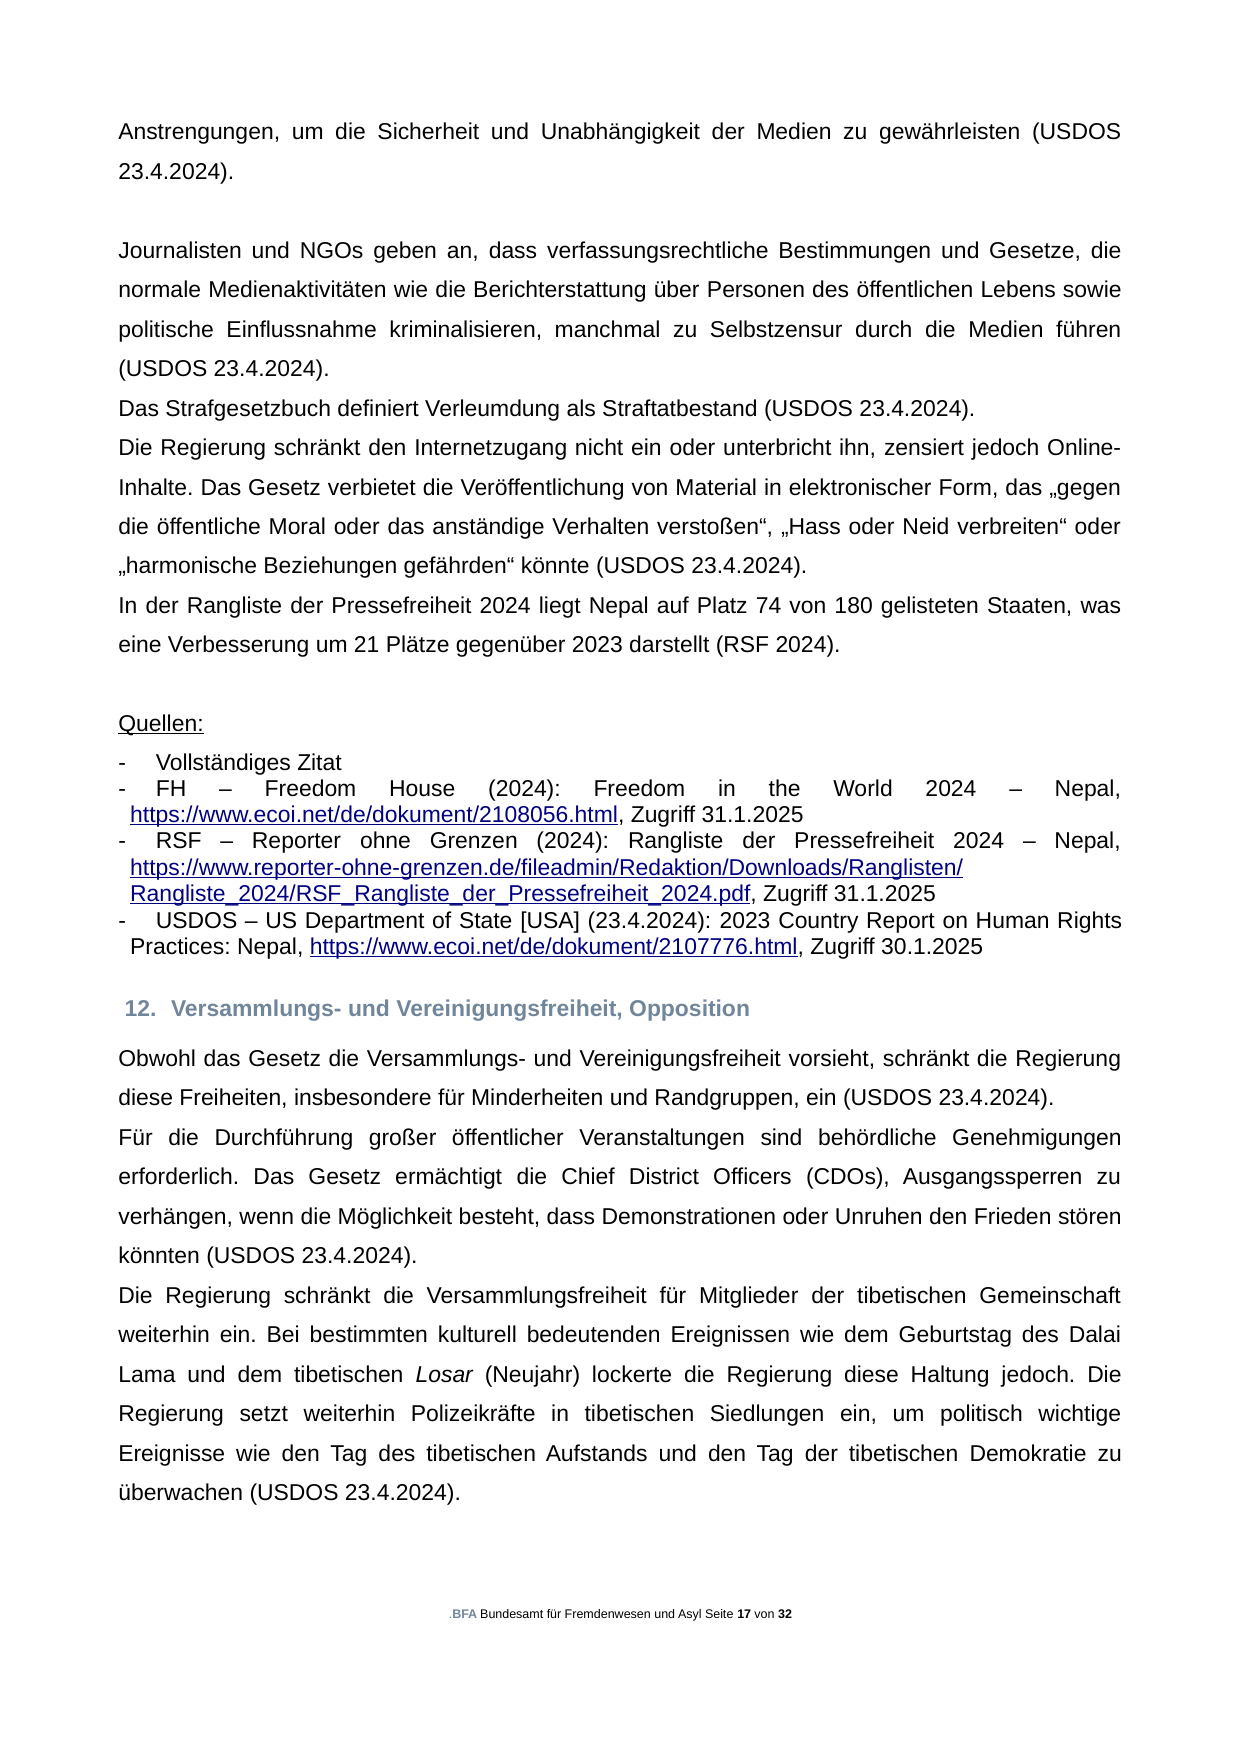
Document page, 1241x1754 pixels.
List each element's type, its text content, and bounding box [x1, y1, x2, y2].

text Anstrengungen, um die Sicherheit und Unabhängigkeit der Medien zu gewährleisten (USDOS 23.4.2024). [118, 118, 1122, 184]
text Für die Durchführung großer öffentlicher Veranstaltungen sind behördliche Genehmigungen erforderlich. Das Gesetz ermächtigt die Chief District Officers (CDOs), Ausgangssperren zu verhängen, wenn die Möglichkeit besteht, dass Demonstrationen oder Unruhen den Frieden stören könnten (USDOS 23.4.2024). [118, 1124, 1122, 1268]
text Das Strafgesetzbuch definiert Verleumdung als Straftatbestand (USDOS 23.4.2024). [118, 394, 1122, 421]
list USDOS – US Department of State [USA] (23.4.2024): 2023 Country Report on Human Rights Practices: Nepal, https://www.ecoi.net/de/dokument/2107776.html, Zugriff 30.1.2025 [118, 907, 1122, 959]
text In der Rangliste der Pressefreiheit 2024 liegt Nepal auf Platz 74 von 180 gelisteten Staaten, was eine Verbesserung um 21 Plätze gegenüber 2023 darstellt (RSF 2024). [118, 592, 1122, 658]
list Vollständiges Zitat [118, 748, 1122, 775]
text Die Regierung schränkt die Versammlungsfreiheit für Mitglieder der tibetischen Gemeinschaft weiterhin ein. Bei bestimmten kulturell bedeutenden Ereignissen wie dem Geburtstag des Dalai Lama und dem tibetischen Losar (Neujahr) lockerte die Regierung diese Haltung jedoch. Die Regierung setzt weiterhin Polizeikräfte in tibetischen Siedlungen ein, um politisch wichtige Ereignisse wie den Tag des tibetischen Aufstands und den Tag der tibetischen Demokratie zu überwachen (USDOS 23.4.2024). [118, 1282, 1122, 1505]
text Journalisten und NGOs geben an, dass verfassungsrechtliche Bestimmungen und Gesetze, die normale Medienaktivitäten wie die Berichterstattung über Personen des öffentlichen Lebens sowie politische Einflussnahme kriminalisieren, manchmal zu Selbstzensur durch die Medien führen (USDOS 23.4.2024). [118, 237, 1122, 381]
text Quellen: [118, 710, 1122, 737]
list FH – Freedom House (2024): Freedom in the World 2024 – Nepal, https://www.ecoi.net/de/dokument/2108056.html, Zugriff 31.1.2025 [118, 775, 1122, 827]
list RSF – Reporter ohne Grenzen (2024): Rangliste der Pressefreiheit 2024 – Nepal, https://www.reporter-ohne-grenzen.de/fileadmin/Redaktion/Downloads/Ranglisten/Rangliste_2024/RSF_Rangliste_der_Pressefreiheit_2024.pdf, Zugriff 31.1.2025 [118, 827, 1122, 907]
subtitle Versammlungs- und Vereinigungsfreiheit, Opposition [118, 995, 1112, 1021]
text Obwohl das Gesetz die Versammlungs- und Vereinigungsfreiheit vorsieht, schränkt die Regierung diese Freiheiten, insbesondere für Minderheiten und Randgruppen, ein (USDOS 23.4.2024). [118, 1045, 1122, 1111]
text Die Regierung schränkt den Internetzugang nicht ein oder unterbricht ihn, zensiert jedoch Online-Inhalte. Das Gesetz verbietet die Veröffentlichung von Material in elektronischer Form, das „gegen die öffentliche Moral oder das anständige Verhalten verstoßen“, „Hass oder Neid verbreiten“ oder „harmonische Beziehungen gefährden“ könnte (USDOS 23.4.2024). [118, 434, 1122, 579]
